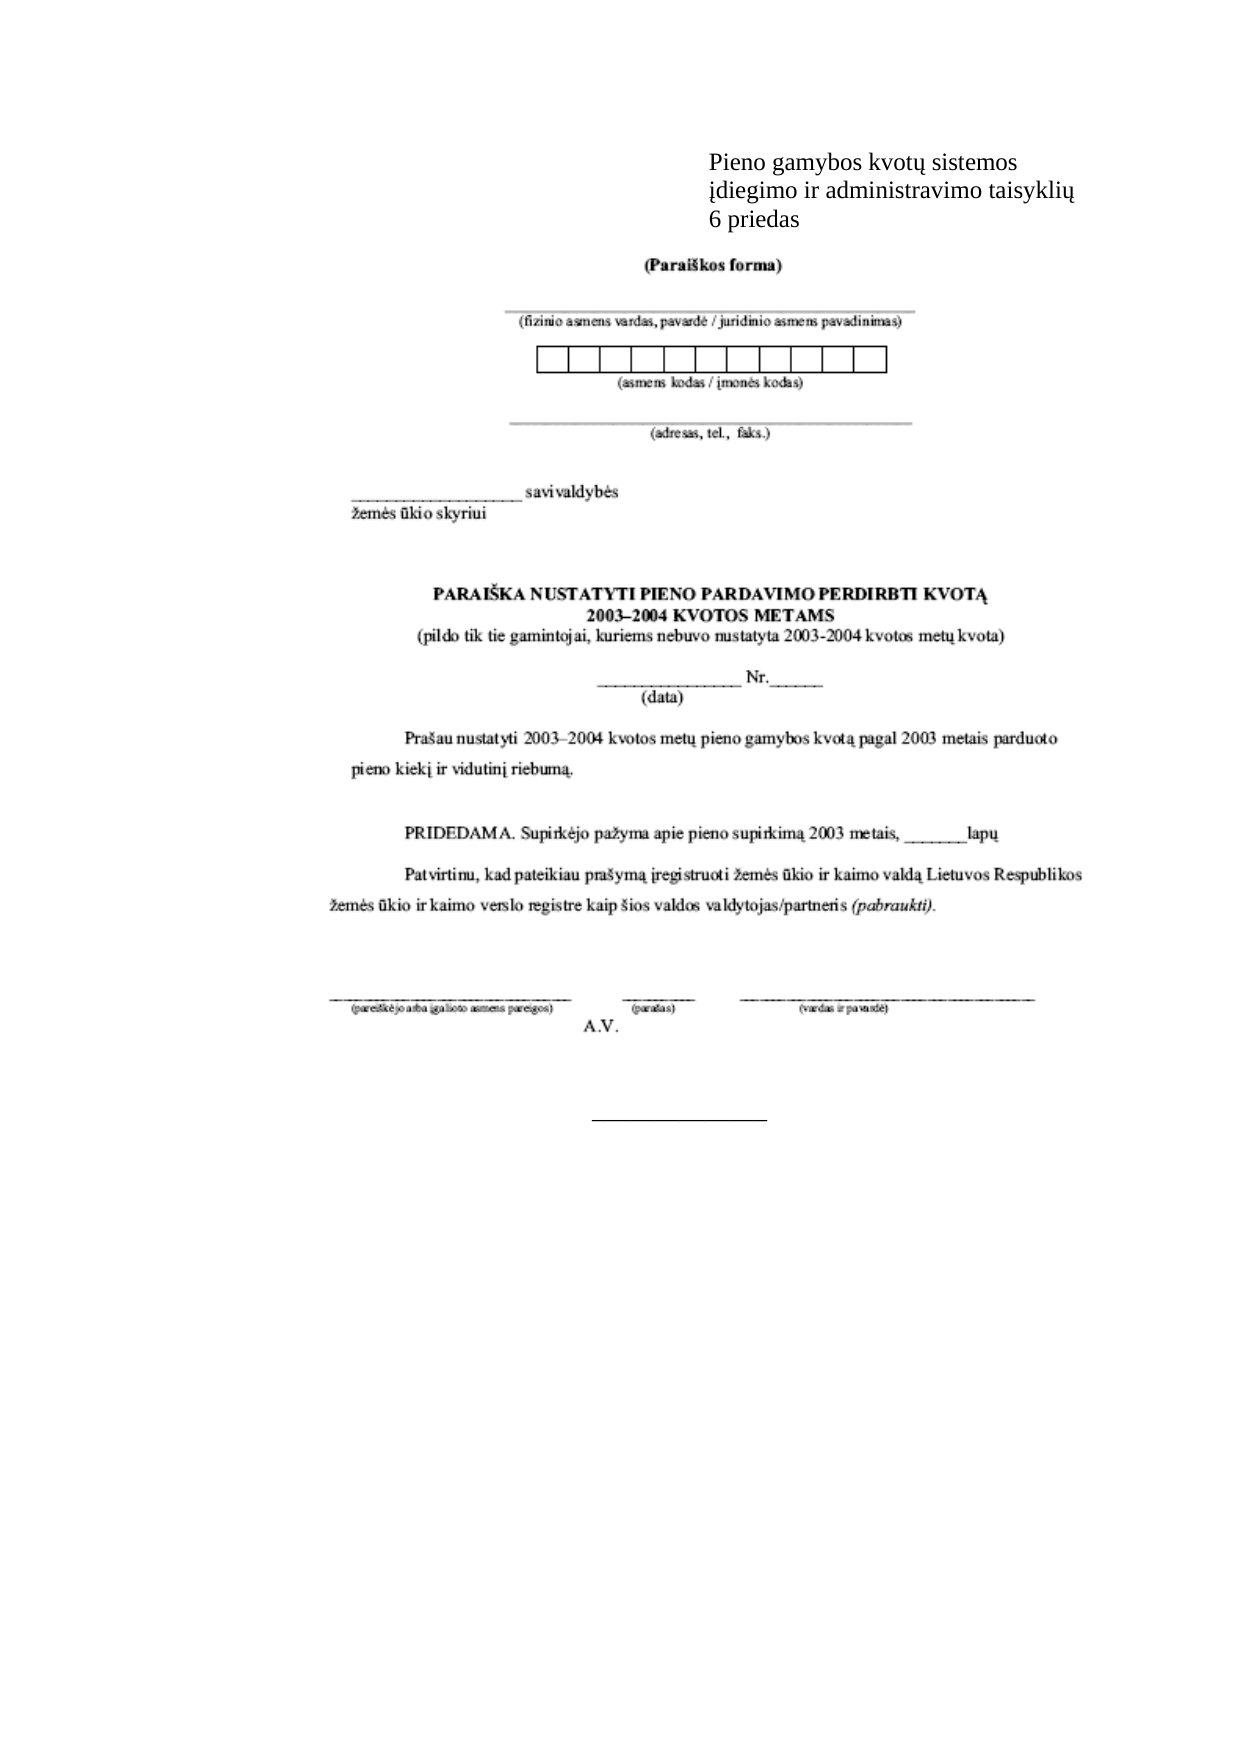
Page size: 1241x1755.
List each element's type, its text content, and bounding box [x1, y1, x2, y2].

text ______________ [177, 1096, 1181, 1124]
text Pieno gamybos kvotų sistemos [177, 147, 1181, 176]
text 6 priedas [177, 204, 1181, 233]
text įdiegimo ir administravimo taisyklių [177, 176, 1181, 204]
